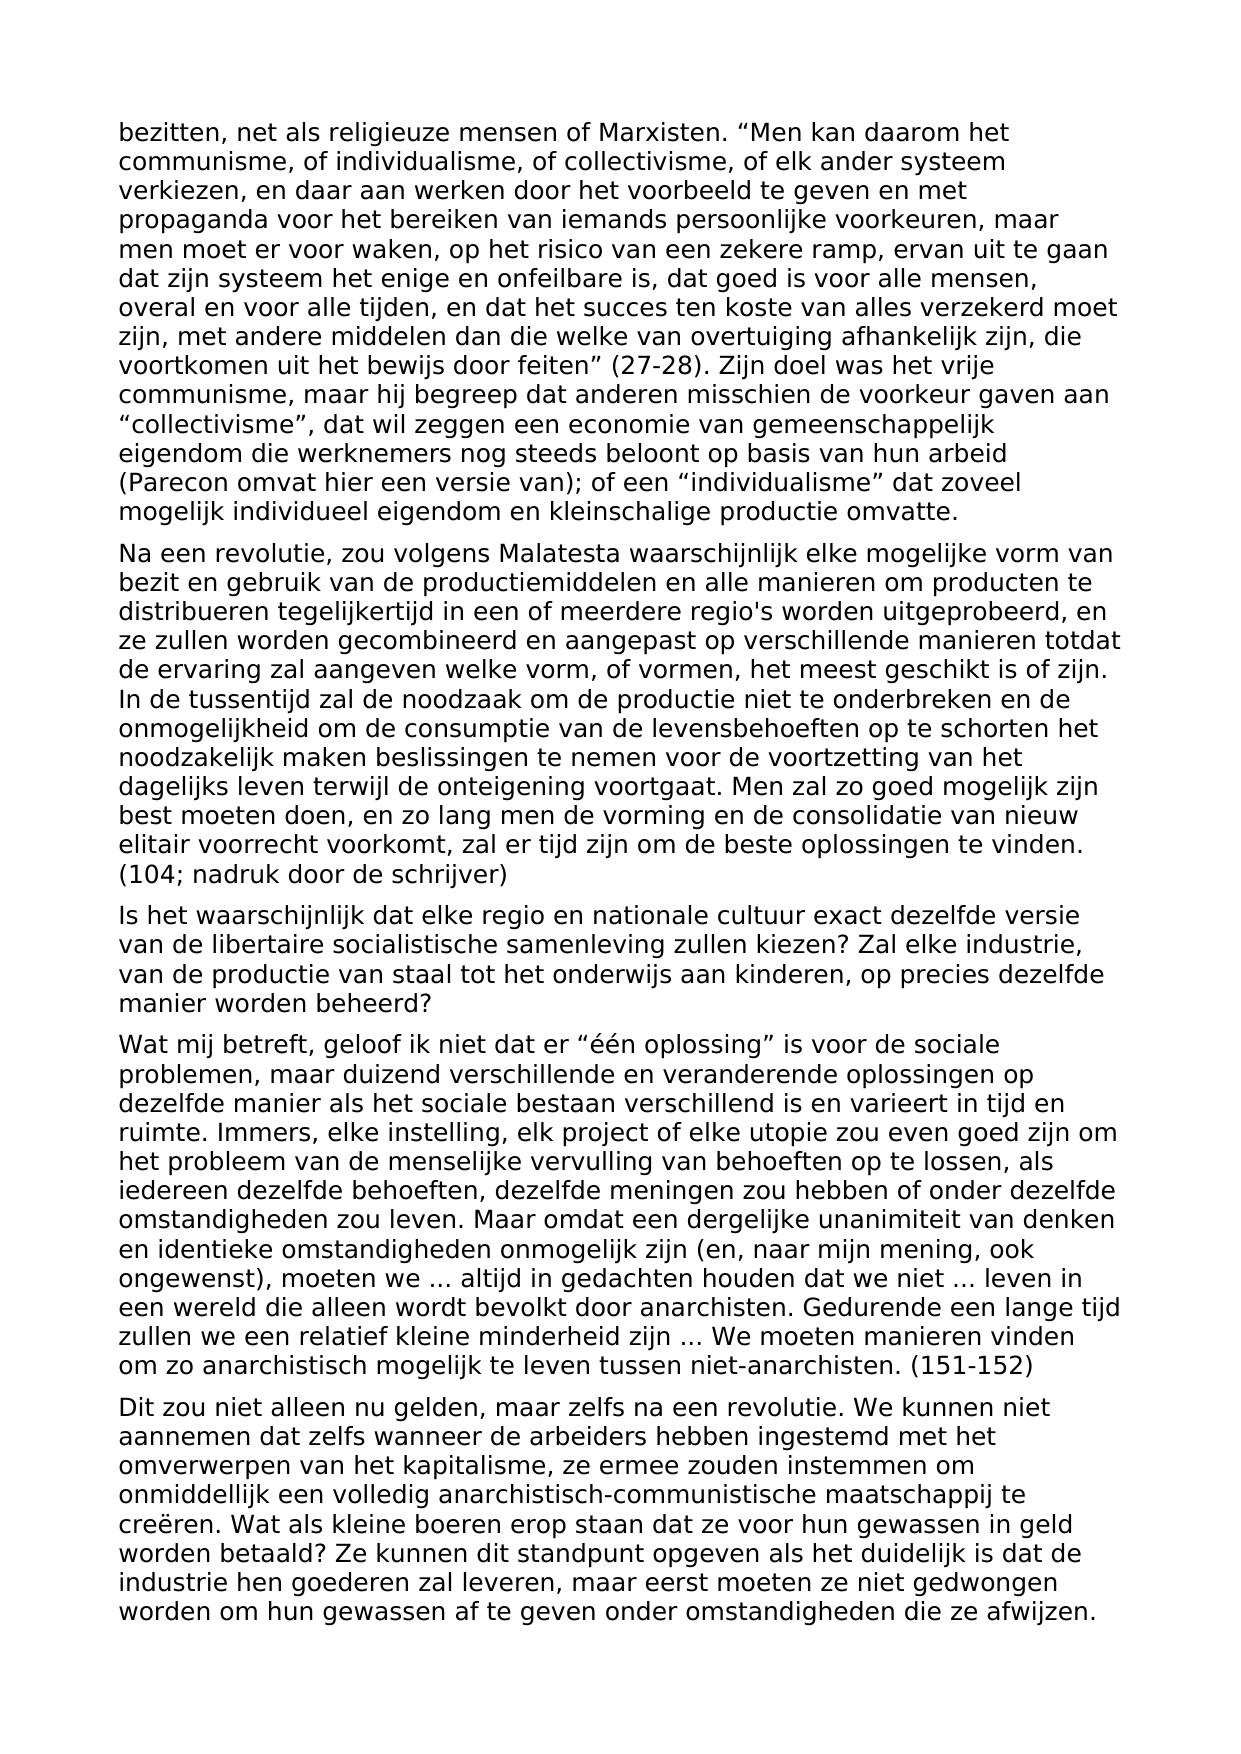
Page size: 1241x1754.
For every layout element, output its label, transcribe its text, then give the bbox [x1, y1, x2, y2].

text Wat mij betreft, geloof ik niet dat er “één oplossing” is voor de sociale problemen, maar duizend verschillende en veranderende oplossingen op dezelfde manier als het sociale bestaan verschillend is en varieert in tijd en ruimte. Immers, elke instelling, elk project of elke utopie zou even goed zijn om het probleem van de menselijke vervulling van behoeften op te lossen, als iedereen dezelfde behoeften, dezelfde meningen zou hebben of onder dezelfde omstandigheden zou leven. Maar omdat een dergelijke unanimiteit van denken en identieke omstandigheden onmogelijk zijn (en, naar mijn mening, ook ongewenst), moeten we ... altijd in gedachten houden dat we niet ... leven in een wereld die alleen wordt bevolkt door anarchisten. Gedurende een lange tijd zullen we een relatief kleine minderheid zijn ... We moeten manieren vinden om zo anarchistisch mogelijk te leven tussen niet-anarchisten. (151-152) [118, 1031, 1122, 1381]
text Na een revolutie, zou volgens Malatesta waarschijnlijk elke mogelijke vorm van bezit en gebruik van de productiemiddelen en alle manieren om producten te distribueren tegelijkertijd in een of meerdere regio's worden uitgeprobeerd, en ze zullen worden gecombineerd en aangepast op verschillende manieren totdat de ervaring zal aangeven welke vorm, of vormen, het meest geschikt is of zijn. In de tussentijd zal de noodzaak om de productie niet te onderbreken en de onmogelijkheid om de consumptie van de levensbehoeften op te schorten het noodzakelijk maken beslissingen te nemen voor de voortzetting van het dagelijks leven terwijl de onteigening voortgaat. Men zal zo goed mogelijk zijn best moeten doen, en zo lang men de vorming en de consolidatie van nieuw elitair voorrecht voorkomt, zal er tijd zijn om de beste oplossingen te vinden. (104; nadruk door de schrijver) [118, 539, 1122, 889]
text Is het waarschijnlijk dat elke regio en nationale cultuur exact dezelfde versie van de libertaire socialistische samenleving zullen kiezen? Zal elke industrie, van de productie van staal tot het onderwijs aan kinderen, op precies dezelfde manier worden beheerd? [118, 901, 1122, 1018]
text Dit zou niet alleen nu gelden, maar zelfs na een revolutie. We kunnen niet aannemen dat zelfs wanneer de arbeiders hebben ingestemd met het omverwerpen van het kapitalisme, ze ermee zouden instemmen om onmiddellijk een volledig anarchistisch-communistische maatschappij te creëren. Wat als kleine boeren erop staan dat ze voor hun gewassen in geld worden betaald? Ze kunnen dit standpunt opgeven als het duidelijk is dat de industrie hen goederen zal leveren, maar eerst moeten ze niet gedwongen worden om hun gewassen af te geven onder omstandigheden die ze afwijzen. [118, 1393, 1122, 1626]
text bezitten, net als religieuze mensen of Marxisten. “Men kan daarom het communisme, of individualisme, of collectivisme, of elk ander systeem verkiezen, en daar aan werken door het voorbeeld te geven en met propaganda voor het bereiken van iemands persoonlijke voorkeuren, maar men moet er voor waken, op het risico van een zekere ramp, ervan uit te gaan dat zijn systeem het enige en onfeilbare is, dat goed is voor alle mensen, overal en voor alle tijden, en dat het succes ten koste van alles verzekerd moet zijn, met andere middelen dan die welke van overtuiging afhankelijk zijn, die voortkomen uit het bewijs door feiten” (27-28). Zijn doel was het vrije communisme, maar hij begreep dat anderen misschien de voorkeur gaven aan “collectivisme”, dat wil zeggen een economie van gemeenschappelijk eigendom die werknemers nog steeds beloont op basis van hun arbeid (Parecon omvat hier een versie van); of een “individualisme” dat zoveel mogelijk individueel eigendom en kleinschalige productie omvatte. [118, 118, 1122, 526]
